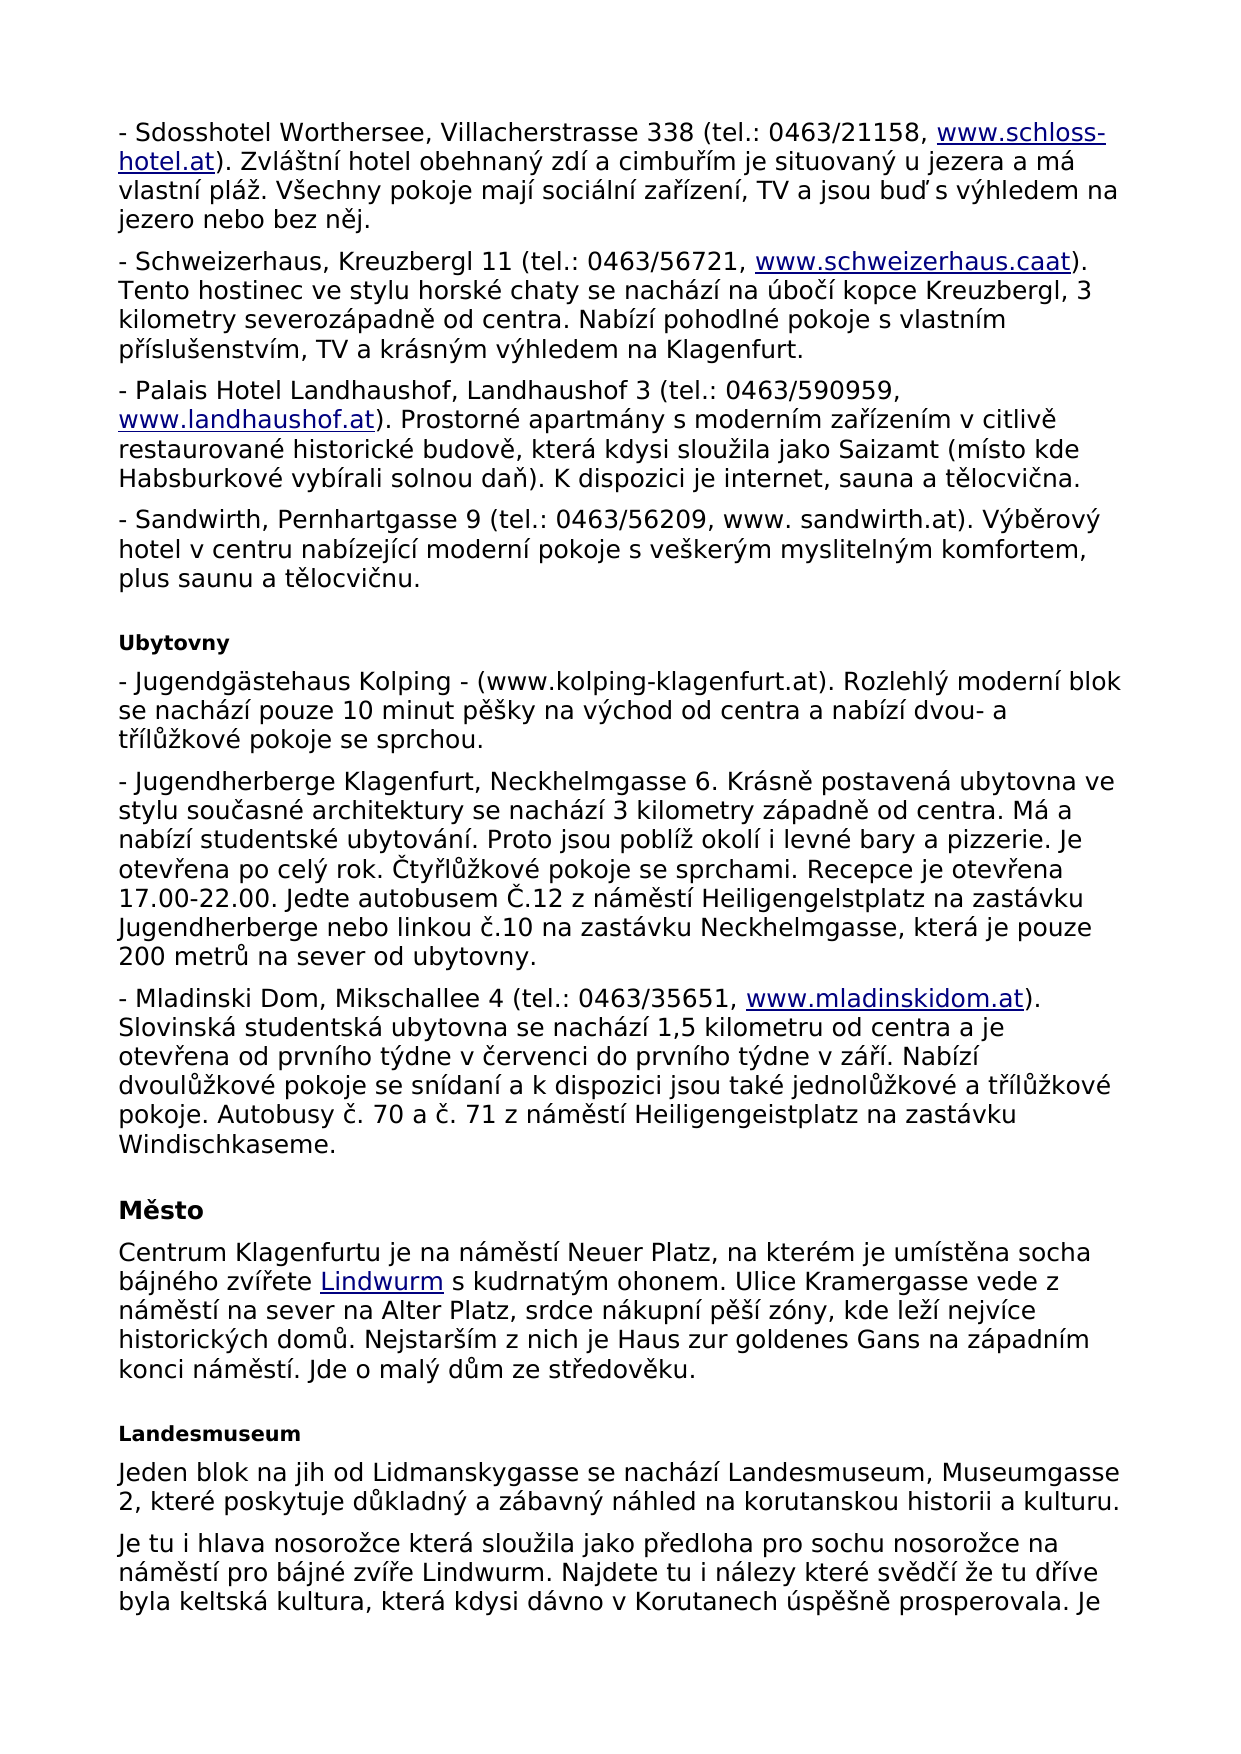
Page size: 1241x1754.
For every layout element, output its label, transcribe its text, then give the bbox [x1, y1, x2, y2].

text Centrum Klagenfurtu je na náměstí Neuer Platz, na kterém je umístěna socha bájného zvířete Lindwurm s kudrnatým ohonem. Ulice Kramergasse vede z náměstí na sever na Alter Platz, srdce nákupní pěší zóny, kde leží nejvíce historických domů. Nejstarším z nich je Haus zur goldenes Gans na západním konci náměstí. Jde o malý dům ze středověku. [118, 1238, 1122, 1384]
text - Jugendgästehaus Kolping - (www.kolping-klagenfurt.at). Rozlehlý moderní blok se nachází pouze 10 minut pěšky na východ od centra a nabízí dvou- a třílůžkové pokoje se sprchou. [118, 667, 1122, 755]
text - Palais Hotel Landhaushof, Landhaushof 3 (tel.: 0463/590959, www.landhaushof.at). Prostorné apartmány s moderním zařízením v citlivě restaurované historické budově, která kdysi sloužila jako Saizamt (místo kde Habsburkové vybírali solnou daň). K dispozici je internet, sauna a tělocvična. [118, 376, 1122, 493]
text - Jugendherberge Klagenfurt, Neckhelmgasse 6. Krásně postavená ubytovna ve stylu současné architektury se nachází 3 kilometry západně od centra. Má a nabízí studentské ubytování. Proto jsou poblíž okolí i levné bary a pizzerie. Je otevřena po celý rok. Čtyřlůžkové pokoje se sprchami. Recepce je otevřena 17.00-22.00. Jedte autobusem Č.12 z náměstí Heiligengelstplatz na zastávku Jugendherberge nebo linkou č.10 na zastávku Neckhelmgasse, která je pouze 200 metrů na sever od ubytovny. [118, 767, 1122, 972]
text Je tu i hlava nosorožce která sloužila jako předloha pro sochu nosorožce na náměstí pro bájné zvíře Lindwurm. Najdete tu i nálezy které svědčí že tu dříve byla keltská kultura, která kdysi dávno v Korutanech úspěšně prosperovala. Je [118, 1529, 1122, 1617]
subtitle Landesmuseum [118, 1422, 1122, 1446]
text - Schweizerhaus, Kreuzbergl 11 (tel.: 0463/56721, www.schweizerhaus.caat). Tento hostinec ve stylu horské chaty se nachází na úbočí kopce Kreuzbergl, 3 kilometry severozápadně od centra. Nabízí pohodlné pokoje s vlastním příslušenstvím, TV a krásným výhledem na Klagenfurt. [118, 247, 1122, 364]
text - Sandwirth, Pernhartgasse 9 (tel.: 0463/56209, www. sandwirth.at). Výběrový hotel v centru nabízející moderní pokoje s veškerým myslitelným komfortem, plus saunu a tělocvičnu. [118, 506, 1122, 593]
text - Mladinski Dom, Mikschallee 4 (tel.: 0463/35651, www.mladinskidom.at). Slovinská studentská ubytovna se nachází 1,5 kilometru od centra a je otevřena od prvního týdne v červenci do prvního týdne v září. Nabízí dvoulůžkové pokoje se snídaní a k dispozici jsou také jednolůžkové a třílůžkové pokoje. Autobusy č. 70 a č. 71 z náměstí Heiligengeistplatz na zastávku Windischkaseme. [118, 984, 1122, 1159]
subtitle Město [118, 1197, 1122, 1226]
subtitle Ubytovny [118, 631, 1122, 655]
text - Sdosshotel Worthersee, Villacherstrasse 338 (tel.: 0463/21158, www.schloss-hotel.at). Zvláštní hotel obehnaný zdí a cimbuřím je situovaný u jezera a má vlastní pláž. Všechny pokoje mají sociální zařízení, TV a jsou buď s výhledem na jezero nebo bez něj. [118, 118, 1122, 235]
text Jeden blok na jih od Lidmanskygasse se nachází Landesmuseum, Museumgasse 2, které poskytuje důkladný a zábavný náhled na korutanskou historii a kulturu. [118, 1458, 1122, 1517]
